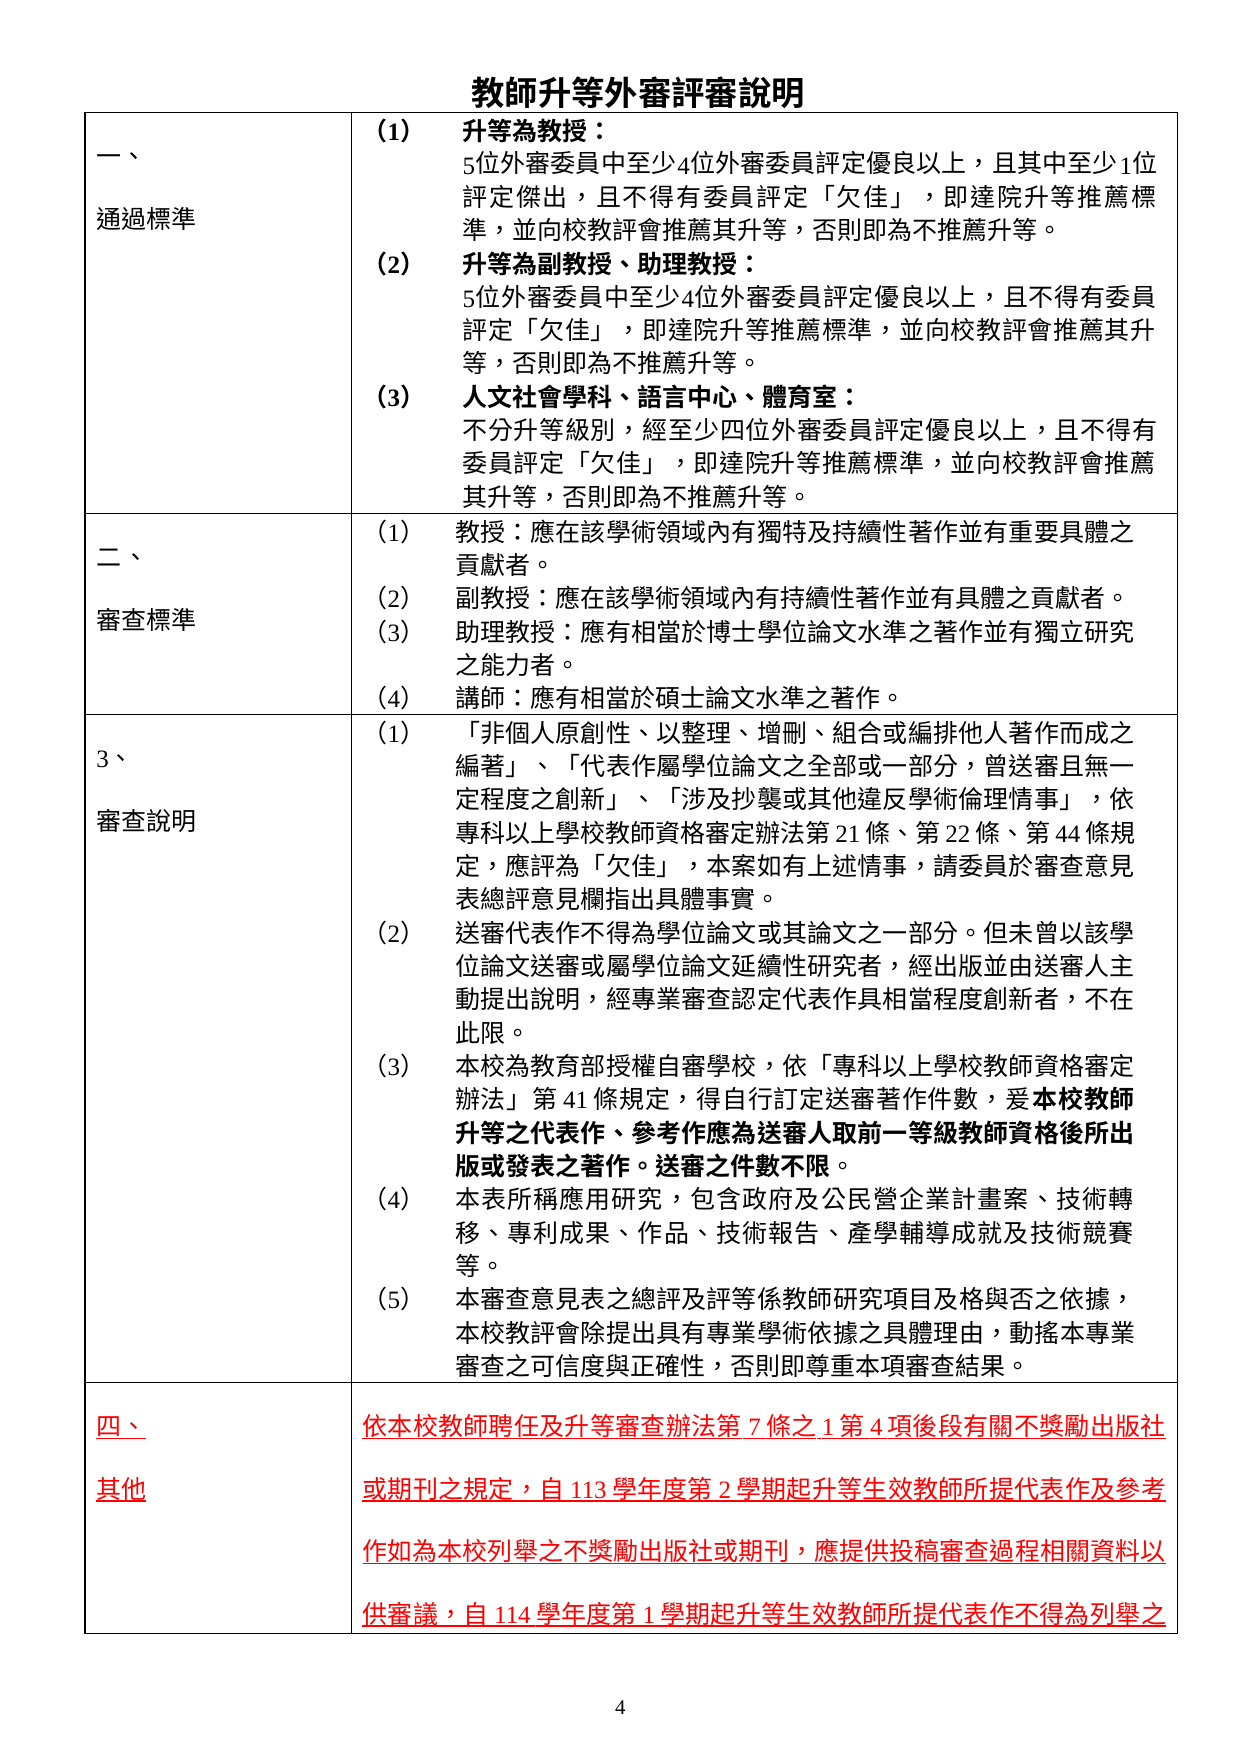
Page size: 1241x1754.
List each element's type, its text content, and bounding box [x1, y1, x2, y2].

table_cell 二、 審查標準 [86, 514, 351, 714]
table_cell 依本校教師聘任及升等審查辦法第7條之1第4項後段有關不獎勵出版社或期刊之規定，自113學年度第2學期起升等生效教師所提代表作及參考作如為本校列舉之不獎勵出版社或期刊，應提供投稿審查過程相關資料以供審議，自114學年度第1學期起升等生效教師所提代表作不得為列舉之 [352, 1383, 1177, 1633]
text 教師升等外審評審說明 [185, 50, 1091, 112]
table_cell 教授：應在該學術領域內有獨特及持續性著作並有重要具體之貢獻者。 副教授：應在該學術領域內有持續性著作並有具體之貢獻者。 助理教授：應有相當於博士學位論文水準之著作並有獨立研究之能力者。 講師：應有相當於碩士論文水準之著作。 [352, 514, 1177, 714]
table_cell 四、 其他 [86, 1383, 351, 1633]
table_header 一、 通過標準 [86, 113, 351, 513]
table_header 升等為教授： 5位外審委員中至少4位外審委員評定優良以上，且其中至少1位評定傑出，且不得有委員評定「欠佳」，即達院升等推薦標準，並向校教評會推薦其升等，否則即為不推薦升等。 升等為副教授、助理教授： 5位外審委員中至少4位外審委員評定優良以上，且不得有委員評定「欠佳」，即達院升等推薦標準，並向校教評會推薦其升等，否則即為不推薦升等。 人文社會學科、語言中心、體育室： 不分升等級別，經至少四位外審委員評定優良以上，且不得有委員評定「欠佳」，即達院升等推薦標準，並向校教評會推薦其升等，否則即為不推薦升等。 [352, 113, 1177, 513]
table_cell 「非個人原創性、以整理、增刪、組合或編排他人著作而成之編著」、「代表作屬學位論文之全部或一部分，曾送審且無一定程度之創新」、「涉及抄襲或其他違反學術倫理情事」，依專科以上學校教師資格審定辦法第21條、第22條、第44條規定，應評為「欠佳」，本案如有上述情事，請委員於審查意見表總評意見欄指出具體事實。 送審代表作不得為學位論文或其論文之一部分。但未曾以該學位論文送審或屬學位論文延續性研究者，經出版並由送審人主動提出說明，經專業審查認定代表作具相當程度創新者，不在此限。 本校為教育部授權自審學校，依「專科以上學校教師資格審定辦法」第41條規定，得自行訂定送審著作件數，爰本校教師升等之代表作、參考作應為送審人取前一等級教師資格後所出版或發表之著作。送審之件數不限。 本表所稱應用研究，包含政府及公民營企業計畫案、技術轉移、專利成果、作品、技術報告、產學輔導成就及技術競賽等。 本審查意見表之總評及評等係教師研究項目及格與否之依據，本校教評會除提出具有專業學術依據之具體理由，動搖本專業審查之可信度與正確性，否則即尊重本項審查結果。 [352, 715, 1177, 1382]
table_cell 審查說明 [86, 715, 351, 1382]
